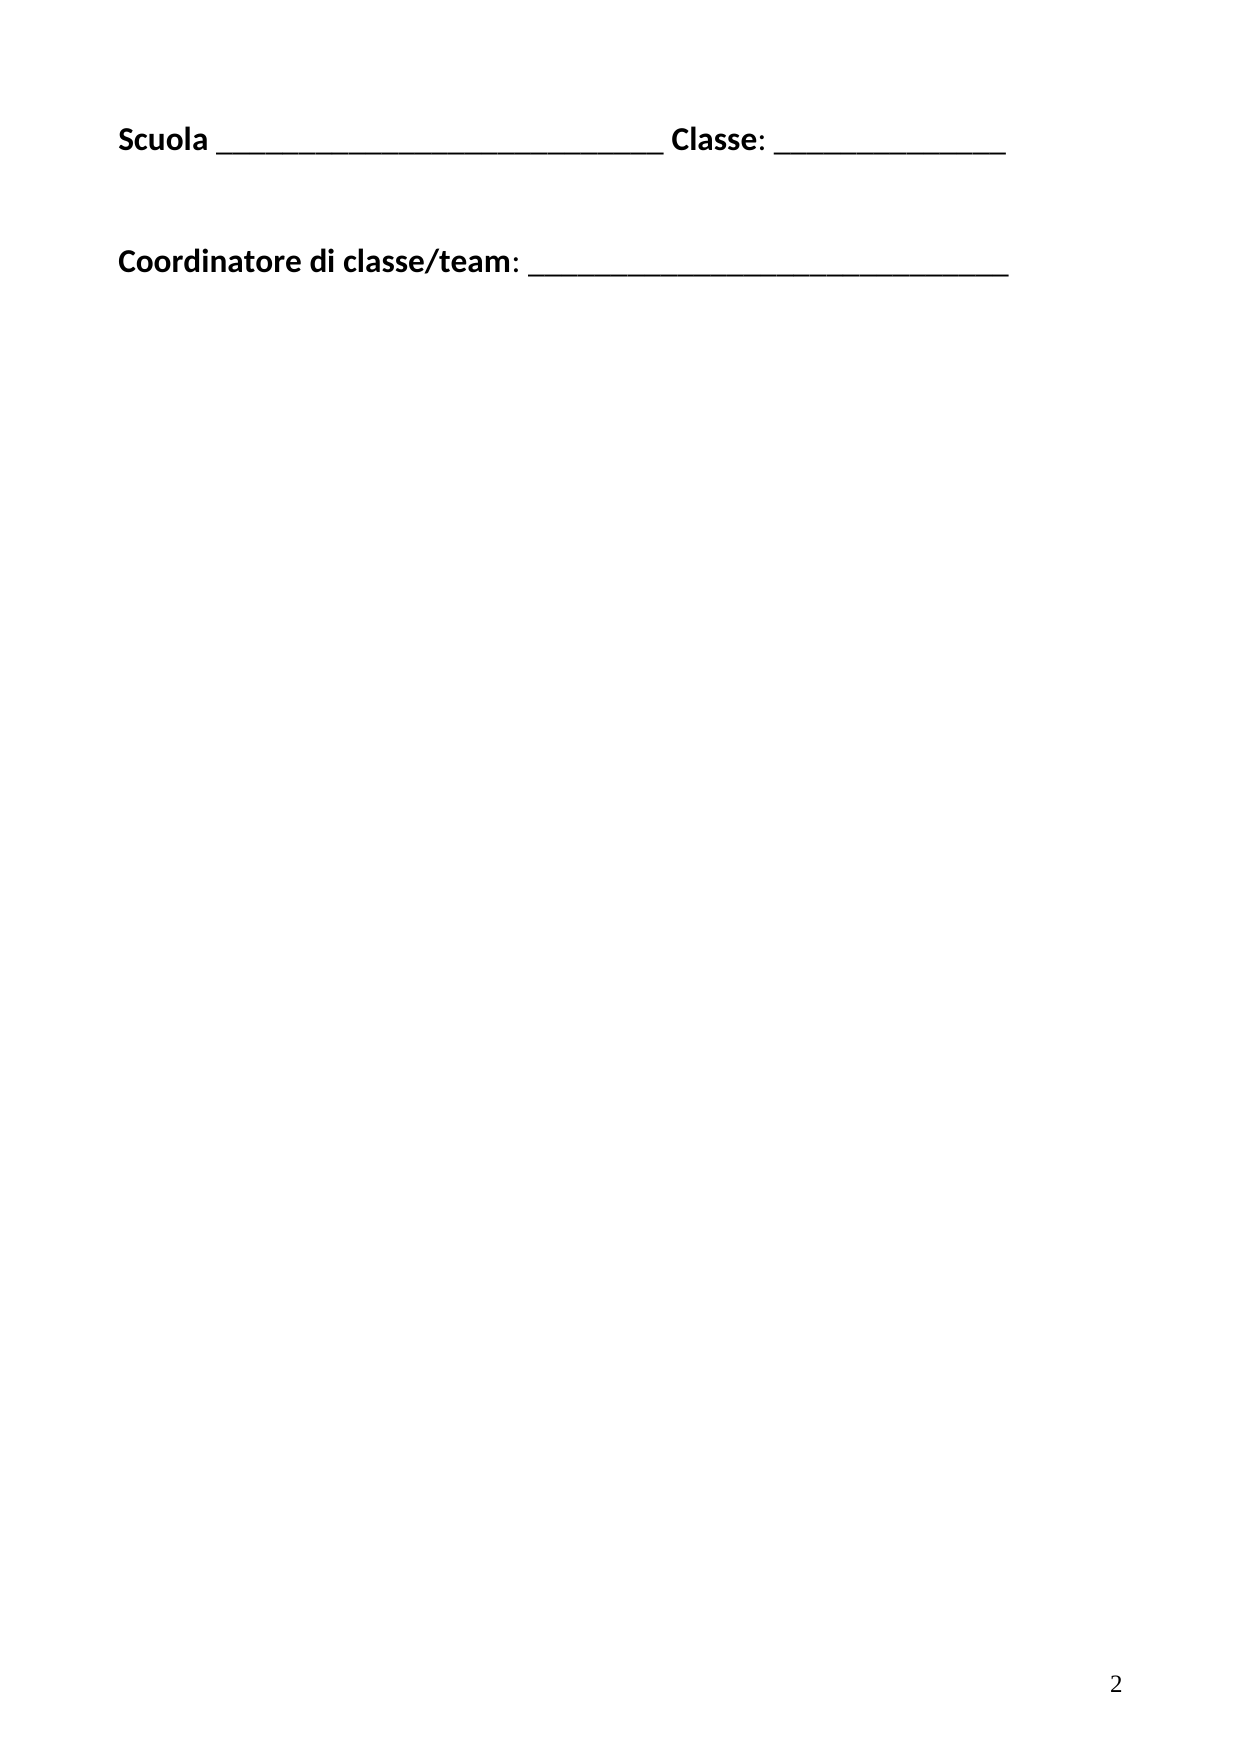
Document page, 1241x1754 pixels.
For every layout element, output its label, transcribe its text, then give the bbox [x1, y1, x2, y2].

text Scuola ___________________________ Classe: ______________ [118, 118, 1122, 159]
text Coordinatore di classe/team: _____________________________ [118, 240, 1122, 281]
